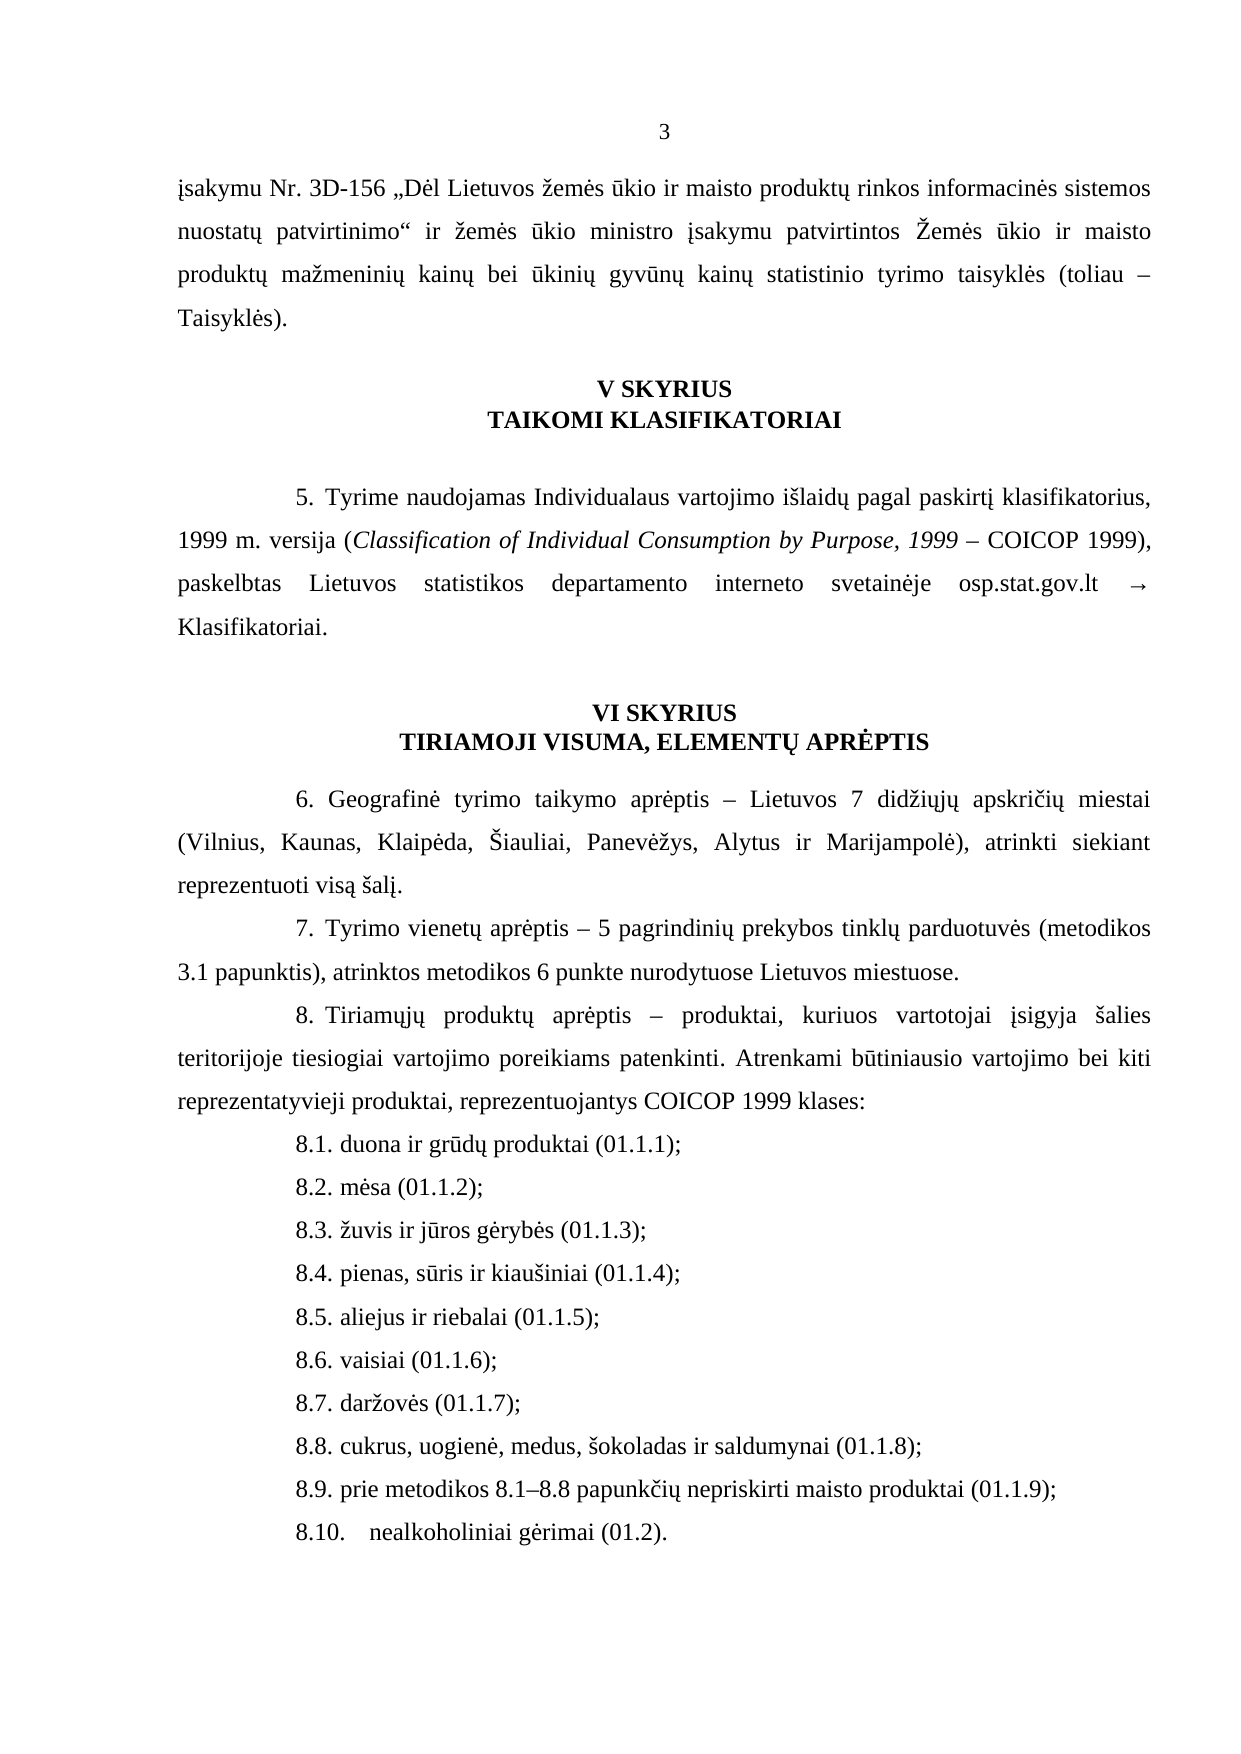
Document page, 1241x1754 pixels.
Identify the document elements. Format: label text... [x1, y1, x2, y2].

text 8.3. žuvis ir jūros gėrybės (01.1.3); [177, 1215, 1152, 1244]
text 8. Tiriamųjų produktų aprėptis – produktai, kuriuos vartotojai įsigyja šalies teritorijoje tiesiogiai vartojimo poreikiams patenkinti. Atrenkami būtiniausio vartojimo bei kiti reprezentatyvieji produktai, reprezentuojantys COICOP 1999 klases: [177, 1000, 1152, 1115]
text 8.4. pienas, sūris ir kiaušiniai (01.1.4); [177, 1258, 1152, 1287]
text 6. Geografinė tyrimo taikymo aprėptis – Lietuvos 7 didžiųjų apskričių miestai (Vilnius, Kaunas, Klaipėda, Šiauliai, Panevėžys, Alytus ir Marijampolė), atrinkti siekiant reprezentuoti visą šalį. [177, 784, 1152, 899]
text įsakymu Nr. 3D-156 „Dėl Lietuvos žemės ūkio ir maisto produktų rinkos informacinės sistemos nuostatų patvirtinimo“ ir žemės ūkio ministro įsakymu patvirtintos Žemės ūkio ir maisto produktų mažmeninių kainų bei ūkinių gyvūnų kainų statistinio tyrimo taisyklės (toliau – Taisyklės). [177, 173, 1152, 331]
text 8.2. mėsa (01.1.2); [177, 1172, 1152, 1201]
text 8.5. aliejus ir riebalai (01.1.5); [177, 1302, 1152, 1330]
text 8.10. nealkoholiniai gėrimai (01.2). [177, 1517, 1152, 1546]
text 8.6. vaisiai (01.1.6); [177, 1345, 1152, 1373]
text 8.7. daržovės (01.1.7); [177, 1388, 1152, 1417]
text TAIKOMI KLASIFIKATORIAI [177, 406, 1152, 434]
text 7. Tyrimo vienetų aprėptis – 5 pagrindinių prekybos tinklų parduotuvės (metodikos 3.1 papunktis), atrinktos metodikos 6 punkte nurodytuose Lietuvos miestuose. [177, 913, 1152, 985]
text 5. Tyrime naudojamas Individualaus vartojimo išlaidų pagal paskirtį klasifikatorius, 1999 m. versija (Classification of Individual Consumption by Purpose, 1999 – COICOP 1999), paskelbtas Lietuvos statistikos departamento interneto svetainėje osp.stat.gov.lt → Klasifikatoriai. [177, 482, 1152, 640]
text V SKYRIUS [177, 374, 1152, 403]
text TIRIAMOJI VISUMA, ELEMENTŲ APRĖPTIS [177, 727, 1152, 755]
text 8.1. duona ir grūdų produktai (01.1.1); [177, 1129, 1152, 1158]
text VI SKYRIUS [177, 698, 1152, 727]
text 8.8. cukrus, uogienė, medus, šokoladas ir saldumynai (01.1.8); [177, 1431, 1152, 1460]
text 8.9. prie metodikos 8.1–8.8 papunkčių nepriskirti maisto produktai (01.1.9); [177, 1474, 1152, 1503]
